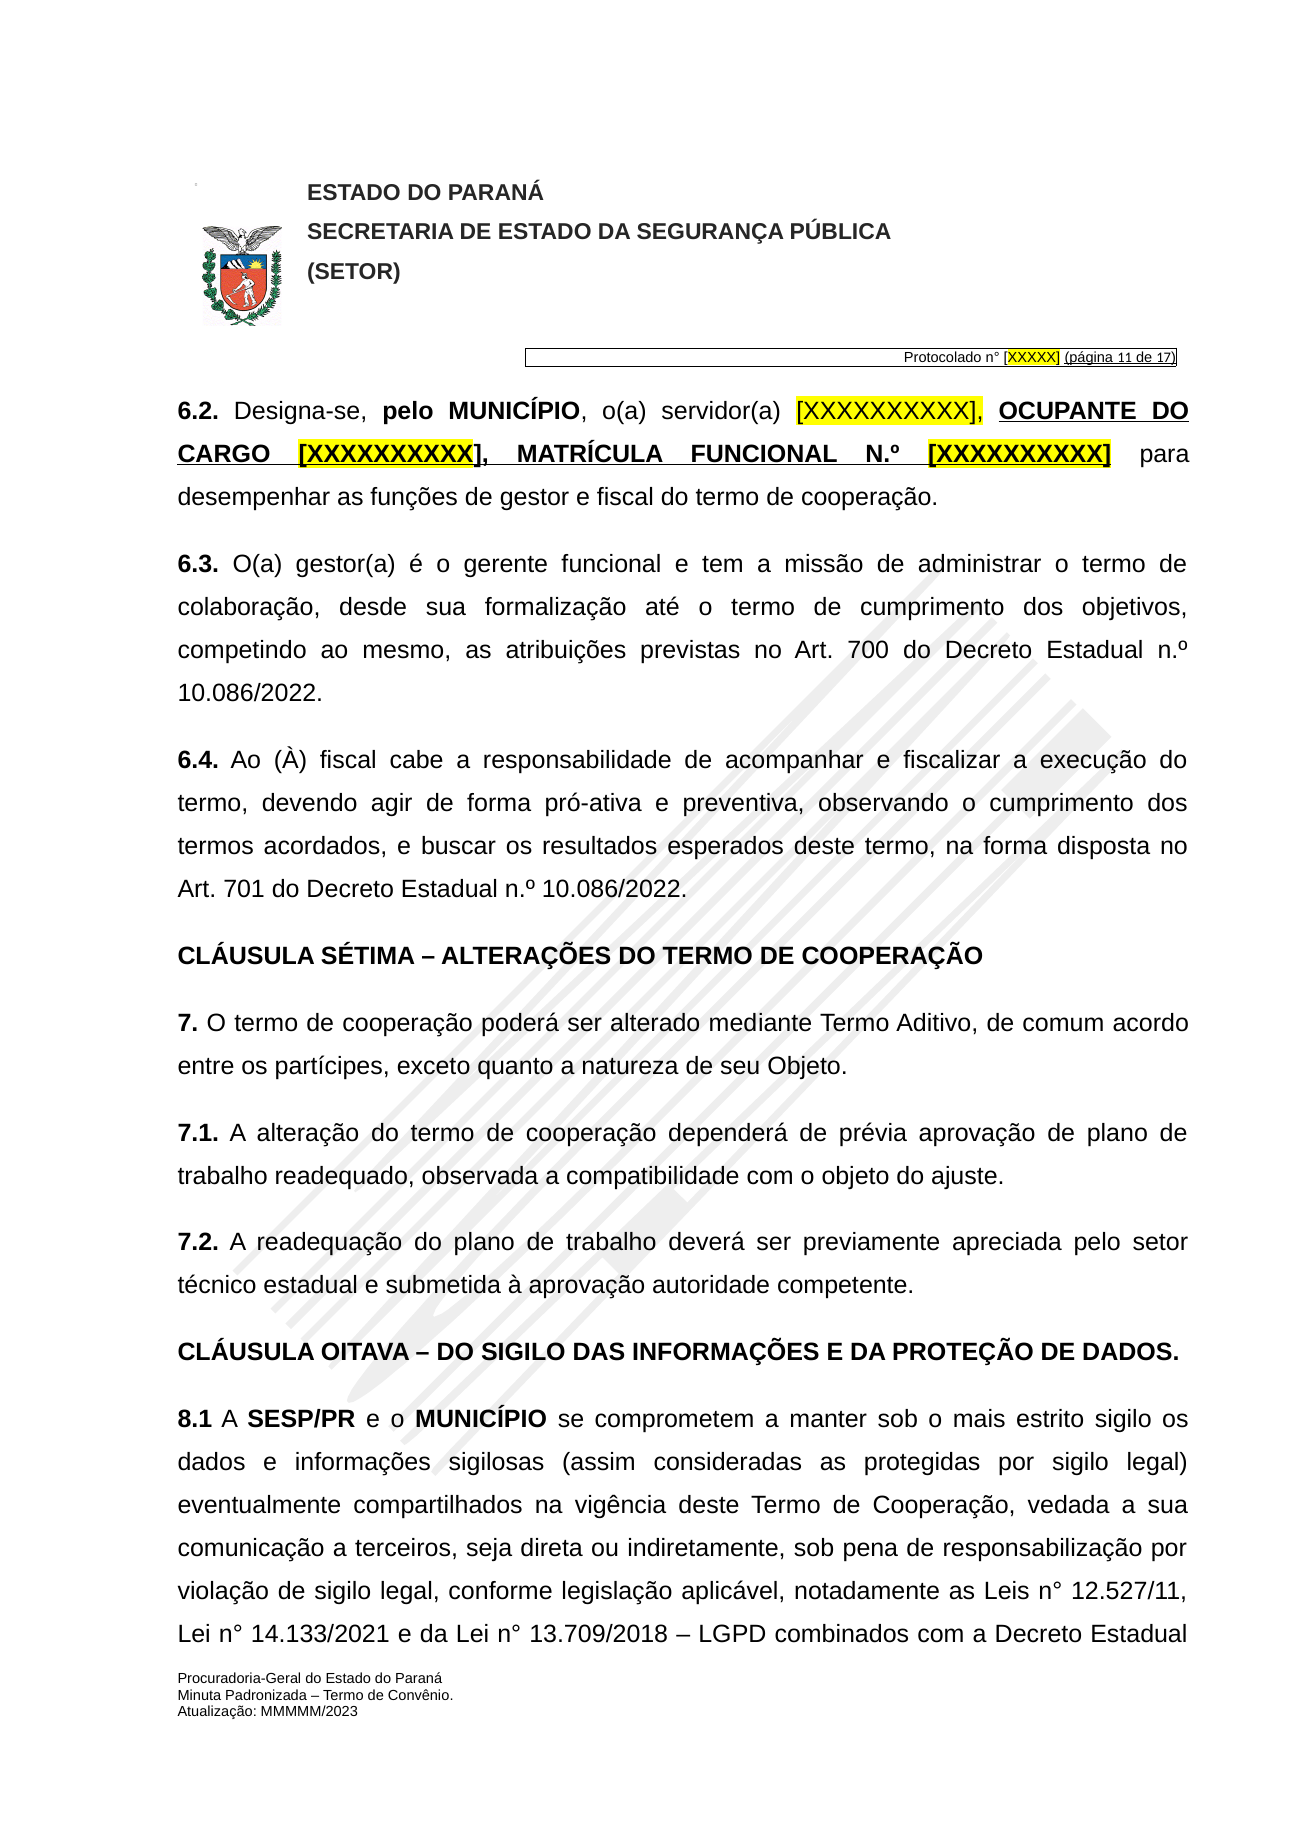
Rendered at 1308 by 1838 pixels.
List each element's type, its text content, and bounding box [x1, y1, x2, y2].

text CLÁUSULA SÉTIMA – ALTERAÇÕES DO TERMO DE COOPERAÇÃO [596, 941, 637, 970]
subtitle CLÁUSULA OITAVA – DO SIGILO DAS INFORMAÇÕES E DA PROTEÇÃO DE DADOS. [542, 1337, 1189, 1366]
list 7. O termo de cooperação poderá ser alterado mediante Termo Aditivo, de comum acordo entre os partícipes, exceto quanto a natureza de seu Objeto. [177, 1008, 494, 1080]
text CLÁUSULA SÉTIMA – ALTERAÇÕES DO TERMO DE COOPERAÇÃO [857, 941, 920, 970]
list 7. O termo de cooperação poderá ser alterado mediante Termo Aditivo, de comum acordo entre os partícipes, exceto quanto a natureza de seu Objeto. [789, 1008, 873, 1080]
list 7. O termo de cooperação poderá ser alterado mediante Termo Aditivo, de comum acordo entre os partícipes, exceto quanto a natureza de seu Objeto. [479, 1008, 570, 1080]
list 7.2. A readequação do plano de trabalho deverá ser previamente apreciada pelo setor técnico estadual e submetida à aprovação autoridade competente. [478, 1227, 586, 1299]
list 7. O termo de cooperação poderá ser alterado mediante Termo Aditivo, de comum acordo entre os partícipes, exceto quanto a natureza de seu Objeto. [542, 1008, 630, 1080]
list 6.4. Ao (À) fiscal cabe a responsabilidade de acompanhar e fiscalizar a execução do termo, devendo agir de forma pró-ativa e preventiva, observando o cumprimento dos termos acordados, e buscar os resultados esperados deste termo, na forma disposta no Art. 701 do Decreto Estadual n.º 10.086/2022. [767, 745, 945, 903]
list 7.1. A alteração do termo de cooperação dependerá de prévia aprovação de plano de trabalho readequado, observada a compatibilidade com o objeto do ajuste. [362, 1118, 460, 1189]
list 6.3. O(a) gestor(a) é o gerente funcional e tem a missão de administrar o termo de colaboração, desde sua formalização até o termo de cumprimento dos objetivos, competindo ao mesmo, as atribuições previstas no Art. 700 do Decreto Estadual n.º 10.086/2022. [177, 549, 1189, 707]
list 6.4. Ao (À) fiscal cabe a responsabilidade de acompanhar e fiscalizar a execução do termo, devendo agir de forma pró-ativa e preventiva, observando o cumprimento dos termos acordados, e buscar os resultados esperados deste termo, na forma disposta no Art. 701 do Decreto Estadual n.º 10.086/2022. [719, 803, 827, 903]
list 7. O termo de cooperação poderá ser alterado mediante Termo Aditivo, de comum acordo entre os partícipes, exceto quanto a natureza de seu Objeto. [510, 1022, 576, 1080]
list 7.2. A readequação do plano de trabalho deverá ser previamente apreciada pelo setor técnico estadual e submetida à aprovação autoridade competente. [177, 1227, 351, 1299]
list 7.2. A readequação do plano de trabalho deverá ser previamente apreciada pelo setor técnico estadual e submetida à aprovação autoridade competente. [291, 1238, 358, 1299]
text 8.1 A SESP/PR e o MUNICÍPIO se comprometem a manter sob o mais estrito sigilo os dados e informações sigilosas (assim consideradas as protegidas por sigilo legal) eventualmente compartilhados na vigência deste Termo de Cooperação, vedada a sua comunicação a terceiros, seja direta ou indiretamente, sob pena de responsabilização por violação de sigilo legal, conforme legislação aplicável, notadamente as Leis n° 12.527/11, Lei n° 14.133/2021 e da Lei n° 13.709/2018 – LGPD combinados com a Decreto Estadual [177, 1404, 1189, 1648]
subtitle CLÁUSULA OITAVA – DO SIGILO DAS INFORMAÇÕES E DA PROTEÇÃO DE DADOS. [491, 1337, 557, 1366]
list 7. O termo de cooperação poderá ser alterado mediante Termo Aditivo, de comum acordo entre os partícipes, exceto quanto a natureza de seu Objeto. [434, 1008, 522, 1080]
picture [202, 226, 282, 326]
list 6.4. Ao (À) fiscal cabe a responsabilidade de acompanhar e fiscalizar a execução do termo, devendo agir de forma pró-ativa e preventiva, observando o cumprimento dos termos acordados, e buscar os resultados esperados deste termo, na forma disposta no Art. 701 do Decreto Estadual n.º 10.086/2022. [634, 745, 822, 903]
list 7. O termo de cooperação poderá ser alterado mediante Termo Aditivo, de comum acordo entre os partícipes, exceto quanto a natureza de seu Objeto. [651, 1008, 761, 1080]
text CLÁUSULA SÉTIMA – ALTERAÇÕES DO TERMO DE COOPERAÇÃO [813, 941, 872, 970]
text CLÁUSULA SÉTIMA – ALTERAÇÕES DO TERMO DE COOPERAÇÃO [922, 941, 1189, 970]
list 6.4. Ao (À) fiscal cabe a responsabilidade de acompanhar e fiscalizar a execução do termo, devendo agir de forma pró-ativa e preventiva, observando o cumprimento dos termos acordados, e buscar os resultados esperados deste termo, na forma disposta no Art. 701 do Decreto Estadual n.º 10.086/2022. [800, 809, 906, 903]
text CLÁUSULA SÉTIMA – ALTERAÇÕES DO TERMO DE COOPERAÇÃO [652, 941, 697, 970]
list 6.4. Ao (À) fiscal cabe a responsabilidade de acompanhar e fiscalizar a execução do termo, devendo agir de forma pró-ativa e preventiva, observando o cumprimento dos termos acordados, e buscar os resultados esperados deste termo, na forma disposta no Art. 701 do Decreto Estadual n.º 10.086/2022. [924, 756, 1100, 903]
list 7. O termo de cooperação poderá ser alterado mediante Termo Aditivo, de comum acordo entre os partícipes, exceto quanto a natureza de seu Objeto. [570, 1019, 634, 1080]
list 7.1. A alteração do termo de cooperação dependerá de prévia aprovação de plano de trabalho readequado, observada a compatibilidade com o objeto do ajuste. [675, 1118, 767, 1189]
text CLÁUSULA SÉTIMA – ALTERAÇÕES DO TERMO DE COOPERAÇÃO [733, 941, 776, 970]
text CLÁUSULA SÉTIMA – ALTERAÇÕES DO TERMO DE COOPERAÇÃO [761, 941, 828, 970]
subtitle CLÁUSULA OITAVA – DO SIGILO DAS INFORMAÇÕES E DA PROTEÇÃO DE DADOS. [404, 1337, 476, 1366]
list 7.1. A alteração do termo de cooperação dependerá de prévia aprovação de plano de trabalho readequado, observada a compatibilidade com o objeto do ajuste. [712, 1118, 1189, 1189]
list 7.1. A alteração do termo de cooperação dependerá de prévia aprovação de plano de trabalho readequado, observada a compatibilidade com o objeto do ajuste. [401, 1118, 489, 1189]
list 6.2. Designa-se, pelo MUNICÍPIO, o(a) servidor(a) [XXXXXXXXXX], OCUPANTE DO CARGO [XXXXXXXXXX], MATRÍCULA FUNCIONAL N.º [XXXXXXXXXX] para desempenhar as funções de gestor e fiscal do termo de cooperação. [177, 396, 1189, 511]
list 6.4. Ao (À) fiscal cabe a responsabilidade de acompanhar e fiscalizar a execução do termo, devendo agir de forma pró-ativa e preventiva, observando o cumprimento dos termos acordados, e buscar os resultados esperados deste termo, na forma disposta no Art. 701 do Decreto Estadual n.º 10.086/2022. [986, 745, 1189, 903]
list 7.2. A readequação do plano de trabalho deverá ser previamente apreciada pelo setor técnico estadual e submetida à aprovação autoridade competente. [342, 1227, 411, 1288]
list 6.4. Ao (À) fiscal cabe a responsabilidade de acompanhar e fiscalizar a execução do termo, devendo agir de forma pró-ativa e preventiva, observando o cumprimento dos termos acordados, e buscar os resultados esperados deste termo, na forma disposta no Art. 701 do Decreto Estadual n.º 10.086/2022. [828, 745, 1024, 903]
list 7.1. A alteração do termo de cooperação dependerá de prévia aprovação de plano de trabalho readequado, observada a compatibilidade com o objeto do ajuste. [543, 1118, 651, 1189]
list 7.2. A readequação do plano de trabalho deverá ser previamente apreciada pelo setor técnico estadual e submetida à aprovação autoridade competente. [351, 1227, 454, 1299]
subtitle CLÁUSULA OITAVA – DO SIGILO DAS INFORMAÇÕES E DA PROTEÇÃO DE DADOS. [337, 1337, 392, 1366]
list 7. O termo de cooperação poderá ser alterado mediante Termo Aditivo, de comum acordo entre os partícipes, exceto quanto a natureza de seu Objeto. [703, 1008, 805, 1080]
list 7. O termo de cooperação poderá ser alterado mediante Termo Aditivo, de comum acordo entre os partícipes, exceto quanto a natureza de seu Objeto. [817, 1008, 1189, 1080]
list 6.4. Ao (À) fiscal cabe a responsabilidade de acompanhar e fiscalizar a execução do termo, devendo agir de forma pró-ativa e preventiva, observando o cumprimento dos termos acordados, e buscar os resultados esperados deste termo, na forma disposta no Art. 701 do Decreto Estadual n.º 10.086/2022. [880, 766, 1023, 903]
list 7. O termo de cooperação poderá ser alterado mediante Termo Aditivo, de comum acordo entre os partícipes, exceto quanto a natureza de seu Objeto. [620, 1008, 682, 1070]
list 7.2. A readequação do plano de trabalho deverá ser previamente apreciada pelo setor técnico estadual e submetida à aprovação autoridade competente. [444, 1227, 539, 1299]
list 7.2. A readequação do plano de trabalho deverá ser previamente apreciada pelo setor técnico estadual e submetida à aprovação autoridade competente. [607, 1227, 1189, 1299]
list 7.2. A readequação do plano de trabalho deverá ser previamente apreciada pelo setor técnico estadual e submetida à aprovação autoridade competente. [404, 1227, 493, 1299]
list 7.1. A alteração do termo de cooperação dependerá de prévia aprovação de plano de trabalho readequado, observada a compatibilidade com o objeto do ajuste. [638, 1118, 735, 1189]
text CLÁUSULA SÉTIMA – ALTERAÇÕES DO TERMO DE COOPERAÇÃO [177, 941, 561, 970]
list 7.1. A alteração do termo de cooperação dependerá de prévia aprovação de plano de trabalho readequado, observada a compatibilidade com o objeto do ajuste. [343, 1118, 419, 1189]
list 6.4. Ao (À) fiscal cabe a responsabilidade de acompanhar e fiscalizar a execução do termo, devendo agir de forma pró-ativa e preventiva, observando o cumprimento dos termos acordados, e buscar os resultados esperados deste termo, na forma disposta no Art. 701 do Decreto Estadual n.º 10.086/2022. [177, 745, 757, 903]
list 7.1. A alteração do termo de cooperação dependerá de prévia aprovação de plano de trabalho readequado, observada a compatibilidade com o objeto do ajuste. [461, 1118, 554, 1189]
list 7.1. A alteração do termo de cooperação dependerá de prévia aprovação de plano de trabalho readequado, observada a compatibilidade com o objeto do ajuste. [593, 1118, 695, 1189]
list 7.1. A alteração do termo de cooperação dependerá de prévia aprovação de plano de trabalho readequado, observada a compatibilidade com o objeto do ajuste. [177, 1118, 384, 1189]
subtitle CLÁUSULA OITAVA – DO SIGILO DAS INFORMAÇÕES E DA PROTEÇÃO DE DADOS. [177, 1337, 353, 1366]
list 7.1. A alteração do termo de cooperação dependerá de prévia aprovação de plano de trabalho readequado, observada a compatibilidade com o objeto do ajuste. [433, 1135, 497, 1189]
list 7. O termo de cooperação poderá ser alterado mediante Termo Aditivo, de comum acordo entre os partícipes, exceto quanto a natureza de seu Objeto. [642, 1008, 709, 1066]
list 7. O termo de cooperação poderá ser alterado mediante Termo Aditivo, de comum acordo entre os partícipes, exceto quanto a natureza de seu Objeto. [747, 1008, 850, 1080]
list 7.2. A readequação do plano de trabalho deverá ser previamente apreciada pelo setor técnico estadual e submetida à aprovação autoridade competente. [528, 1227, 621, 1299]
